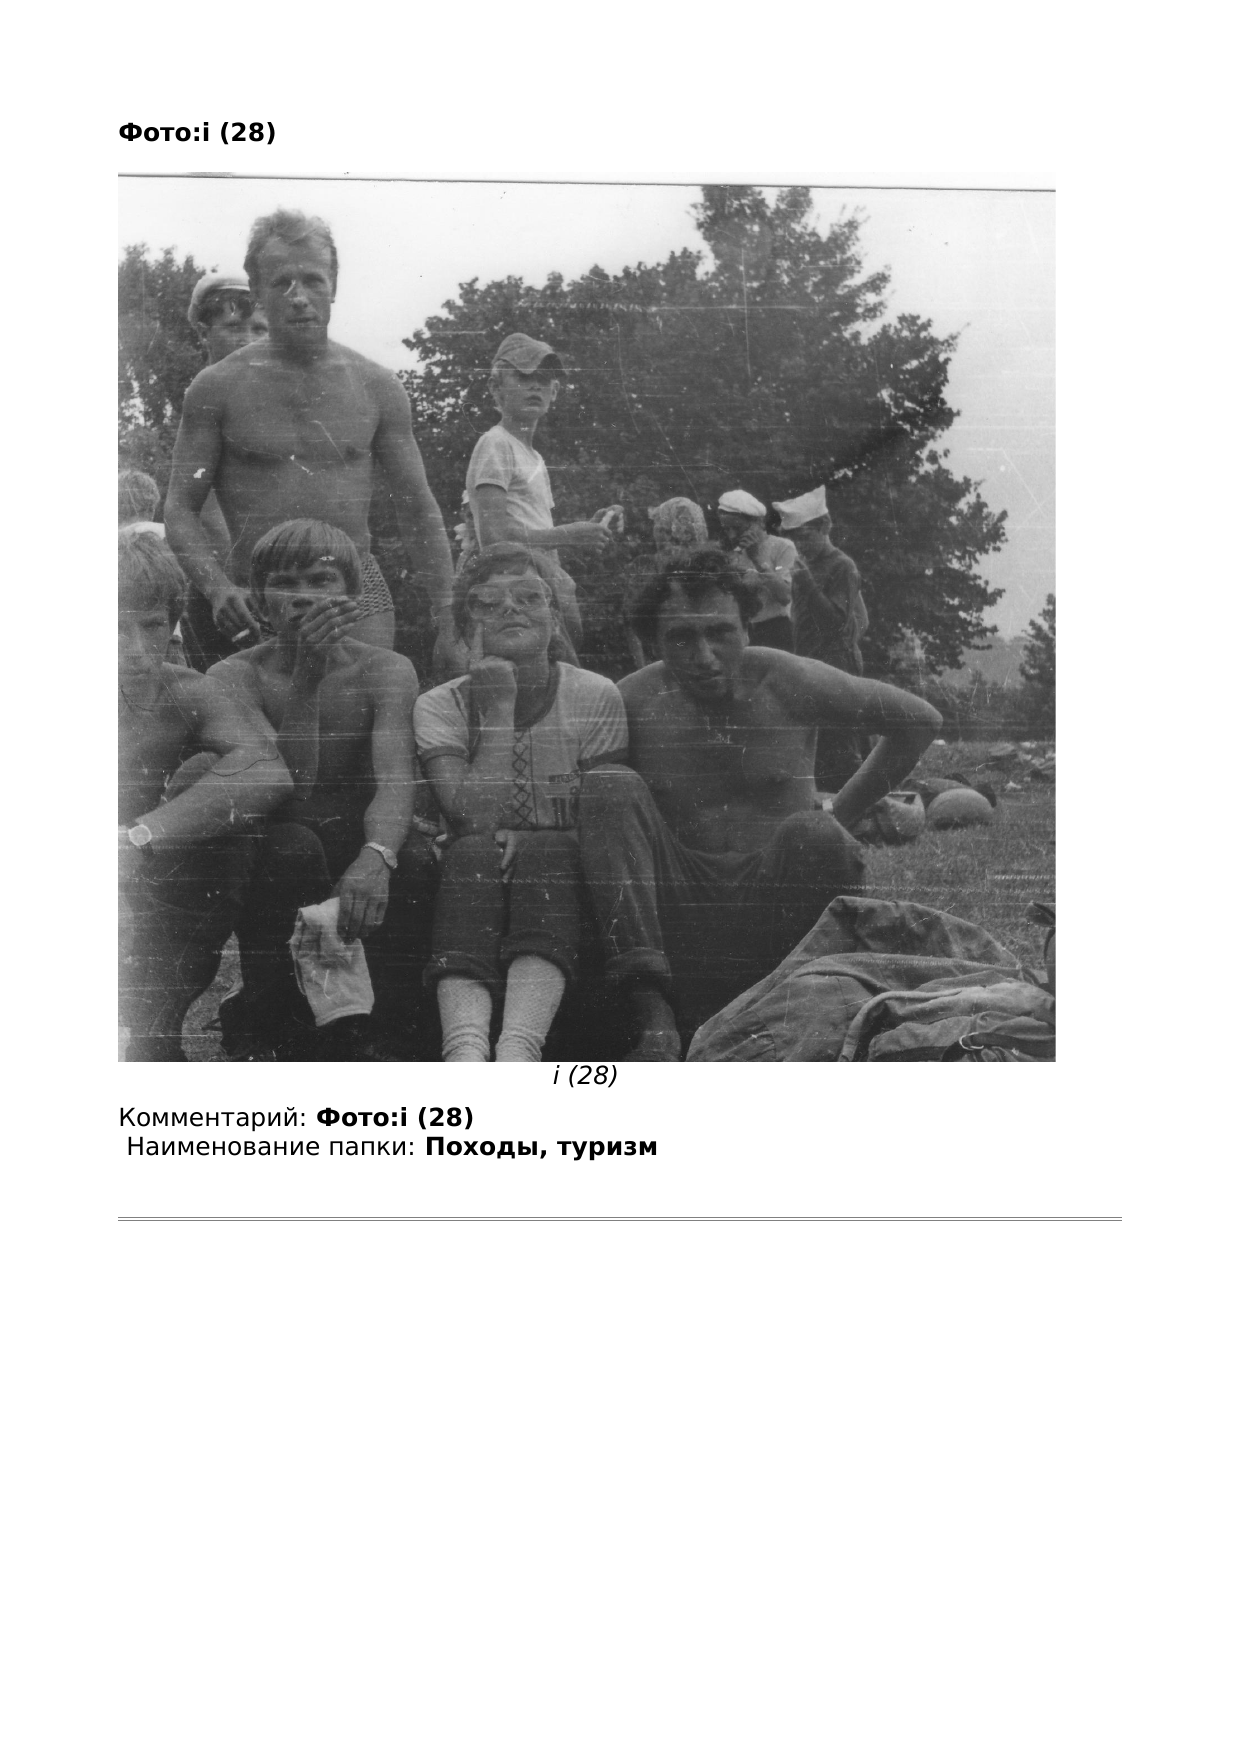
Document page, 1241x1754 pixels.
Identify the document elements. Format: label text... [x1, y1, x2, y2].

picture [118, 172, 1056, 1062]
text Комментарий: Фото:i (28) Наименование папки: Походы, туризм [118, 1103, 1122, 1190]
subtitle Фото:i (28) [118, 118, 1122, 147]
text i (28) [118, 1062, 1056, 1090]
